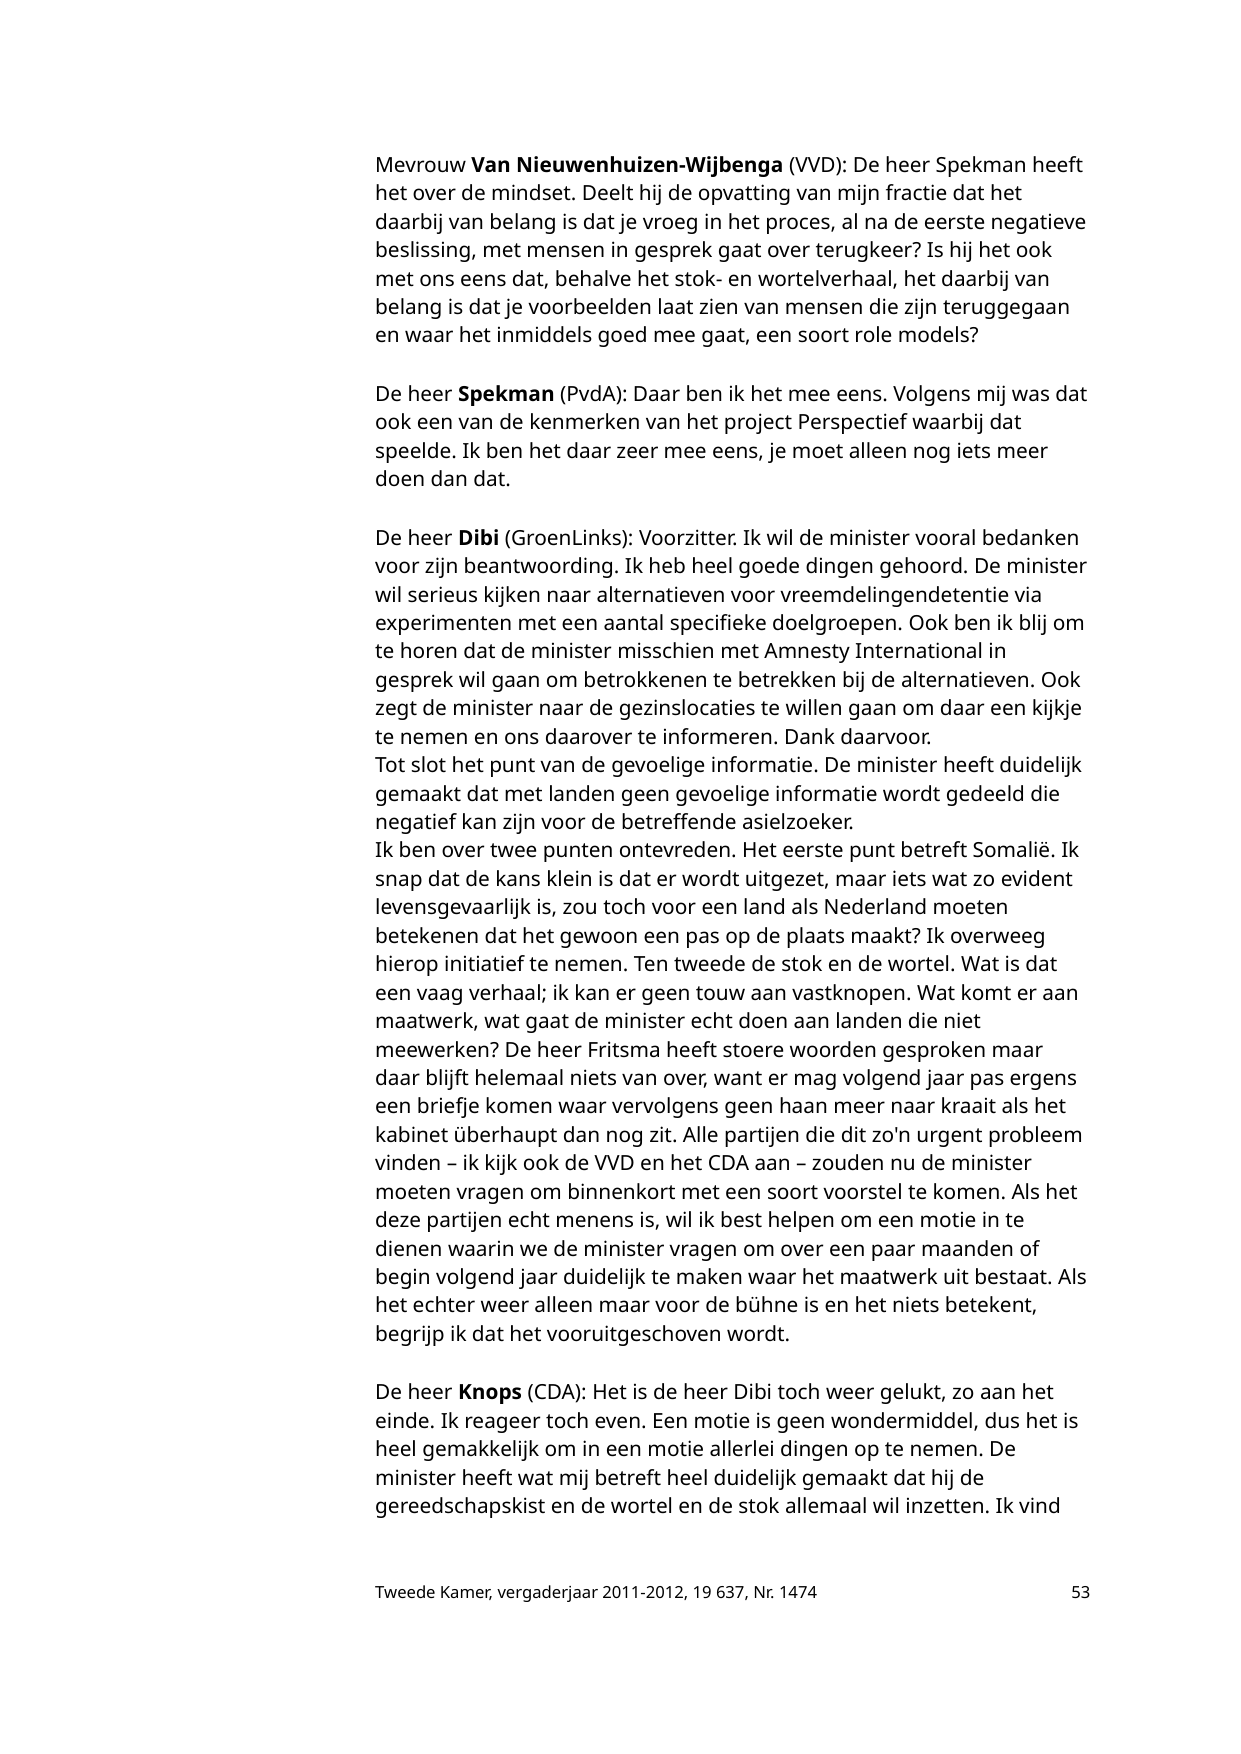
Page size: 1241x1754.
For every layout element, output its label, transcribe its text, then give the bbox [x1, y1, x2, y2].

text Mevrouw Van Nieuwenhuizen-Wijbenga (VVD): De heer Spekman heeft het over de mindset. Deelt hij de opvatting van mijn fractie dat het daarbij van belang is dat je vroeg in het proces, al na de eerste negatieve beslissing, met mensen in gesprek gaat over terugkeer? Is hij het ook met ons eens dat, behalve het stok- en wortelverhaal, het daarbij van belang is dat je voorbeelden laat zien van mensen die zijn teruggegaan en waar het inmiddels goed mee gaat, een soort role models? [375, 150, 1090, 349]
text De heer Spekman (PvdA): Daar ben ik het mee eens. Volgens mij was dat ook een van de kenmerken van het project Perspectief waarbij dat speelde. Ik ben het daar zeer mee eens, je moet alleen nog iets meer doen dan dat. [375, 379, 1090, 493]
text Ik ben over twee punten ontevreden. Het eerste punt betreft Somalië. Ik snap dat de kans klein is dat er wordt uitgezet, maar iets wat zo evident levensgevaarlijk is, zou toch voor een land als Nederland moeten betekenen dat het gewoon een pas op de plaats maakt? Ik overweeg hierop initiatief te nemen. Ten tweede de stok en de wortel. Wat is dat een vaag verhaal; ik kan er geen touw aan vastknopen. Wat komt er aan maatwerk, wat gaat de minister echt doen aan landen die niet meewerken? De heer Fritsma heeft stoere woorden gesproken maar daar blijft helemaal niets van over, want er mag volgend jaar pas ergens een briefje komen waar vervolgens geen haan meer naar kraait als het kabinet überhaupt dan nog zit. Alle partijen die dit zo'n urgent probleem vinden – ik kijk ook de VVD en het CDA aan – zouden nu de minister moeten vragen om binnenkort met een soort voorstel te komen. Als het deze partijen echt menens is, wil ik best helpen om een motie in te dienen waarin we de minister vragen om over een paar maanden of begin volgend jaar duidelijk te maken waar het maatwerk uit bestaat. Als het echter weer alleen maar voor de bühne is en het niets betekent, begrijp ik dat het vooruitgeschoven wordt. [375, 836, 1090, 1347]
text De heer Knops (CDA): Het is de heer Dibi toch weer gelukt, zo aan het einde. Ik reageer toch even. Een motie is geen wondermiddel, dus het is heel gemakkelijk om in een motie allerlei dingen op te nemen. De minister heeft wat mij betreft heel duidelijk gemaakt dat hij de gereedschapskist en de wortel en de stok allemaal wil inzetten. Ik vind [375, 1377, 1090, 1520]
text Tot slot het punt van de gevoelige informatie. De minister heeft duidelijk gemaakt dat met landen geen gevoelige informatie wordt gedeeld die negatief kan zijn voor de betreffende asielzoeker. [375, 750, 1090, 836]
text De heer Dibi (GroenLinks): Voorzitter. Ik wil de minister vooral bedanken voor zijn beantwoording. Ik heb heel goede dingen gehoord. De minister wil serieus kijken naar alternatieven voor vreemdelingendetentie via experimenten met een aantal specifieke doelgroepen. Ook ben ik blij om te horen dat de minister misschien met Amnesty International in gesprek wil gaan om betrokkenen te betrekken bij de alternatieven. Ook zegt de minister naar de gezinslocaties te willen gaan om daar een kijkje te nemen en ons daarover te informeren. Dank daarvoor. [375, 523, 1090, 750]
